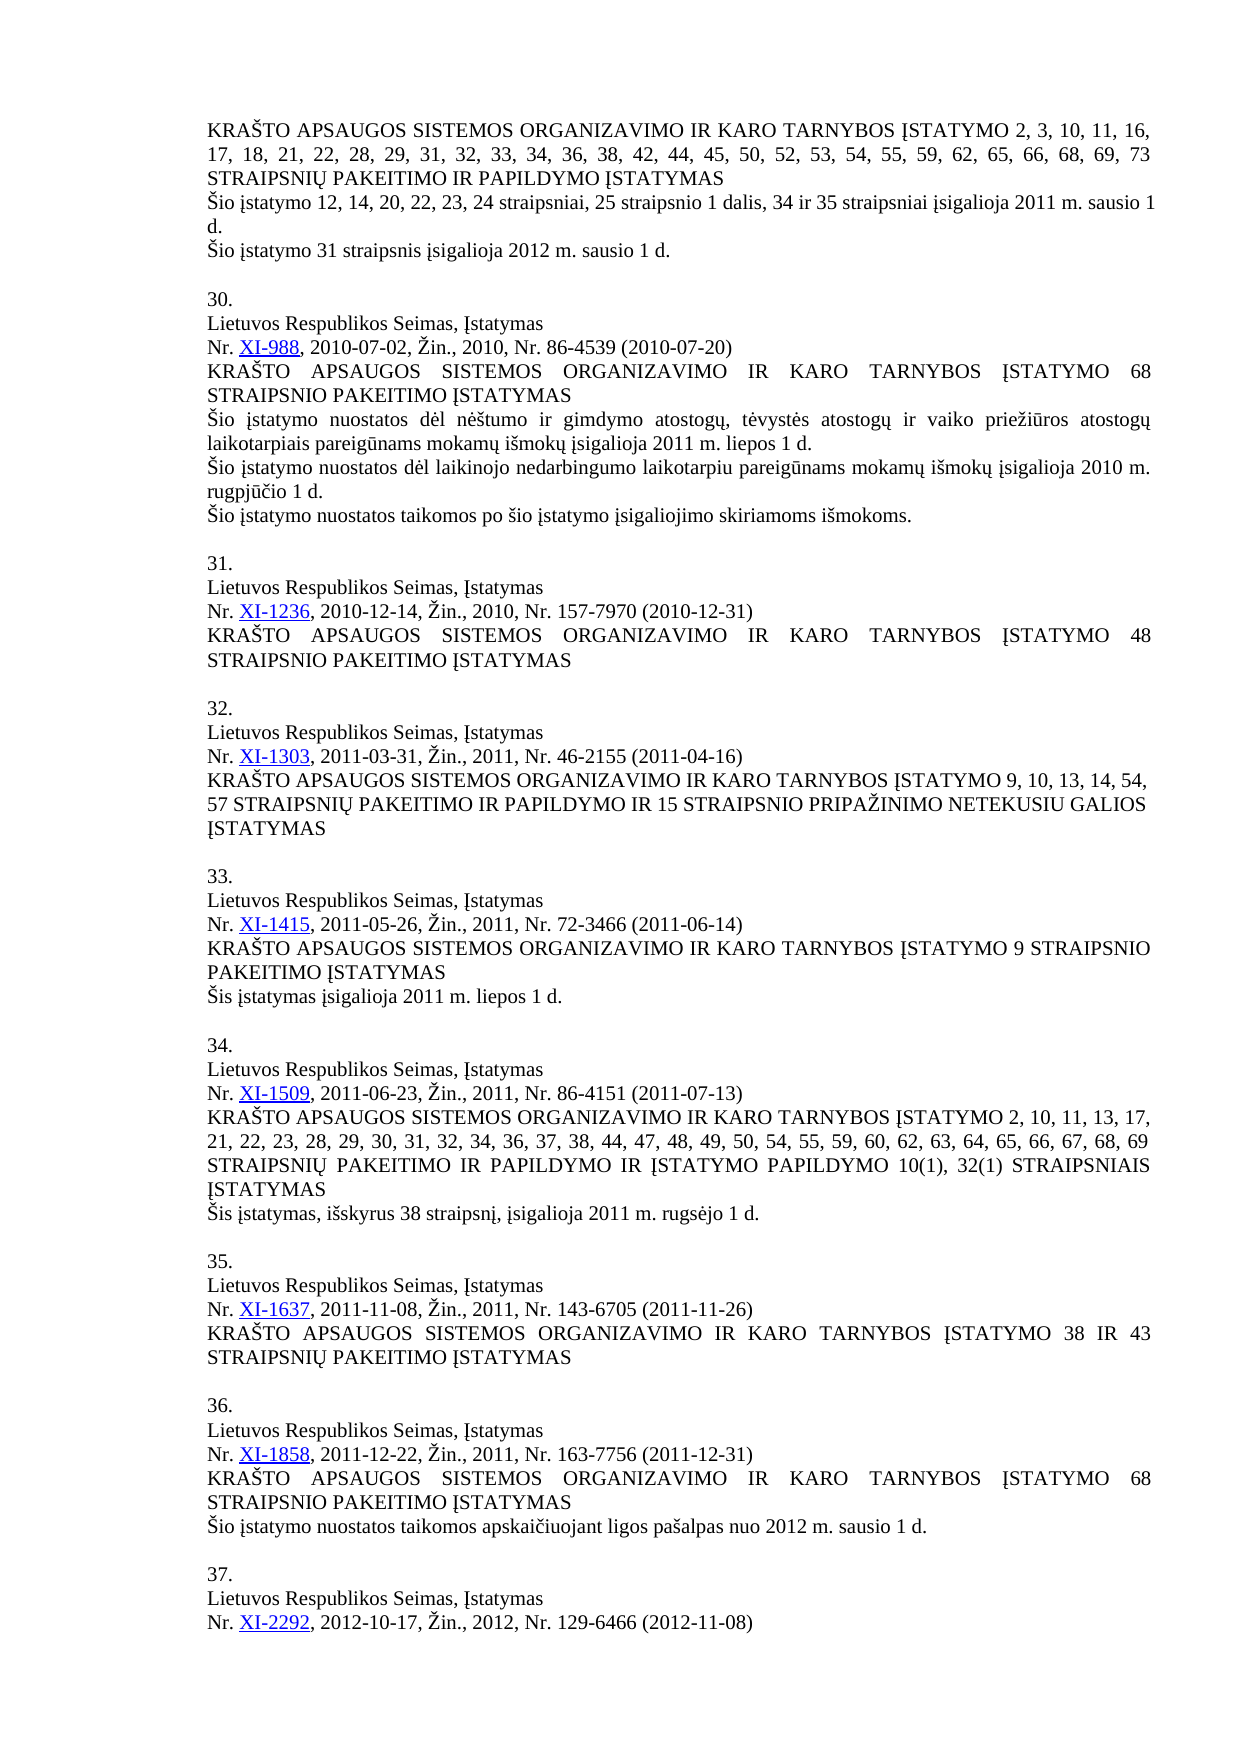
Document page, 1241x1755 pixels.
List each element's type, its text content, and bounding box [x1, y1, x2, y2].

text 33. [207, 864, 1152, 888]
text 32. [207, 696, 1152, 720]
text KRAŠTO APSAUGOS SISTEMOS ORGANIZAVIMO IR KARO TARNYBOS ĮSTATYMO 2, 10, 11, 13, 17, 21, 22, 23, 28, 29, 30, 31, 32, 34, 36, 37, 38, 44, 47, 48, 49, 50, 54, 55, 59, 60, 62, 63, 64, 65, 66, 67, 68, 69 STRAIPSNIŲ PAKEITIMO IR PAPILDYMO IR ĮSTATYMO PAPILDYMO 10(1), 32(1) STRAIPSNIAIS ĮSTATYMAS [207, 1105, 1152, 1201]
text Šio įstatymo nuostatos dėl laikinojo nedarbingumo laikotarpiu pareigūnams mokamų išmokų įsigalioja 2010 m. rugpjūčio 1 d. [207, 455, 1152, 503]
text Lietuvos Respublikos Seimas, Įstatymas [207, 1417, 1152, 1442]
text Lietuvos Respublikos Seimas, Įstatymas [207, 720, 1152, 744]
text Lietuvos Respublikos Seimas, Įstatymas [207, 575, 1152, 599]
text KRAŠTO APSAUGOS SISTEMOS ORGANIZAVIMO IR KARO TARNYBOS ĮSTATYMO 48 STRAIPSNIO PAKEITIMO ĮSTATYMAS [207, 623, 1152, 672]
text Nr. XI-1303, 2011-03-31, Žin., 2011, Nr. 46-2155 (2011-04-16) [207, 744, 1152, 768]
text Šio įstatymo 12, 14, 20, 22, 23, 24 straipsniai, 25 straipsnio 1 dalis, 34 ir 35 straipsniai įsigalioja 2011 m. sausio 1 d. [207, 190, 1157, 238]
text Šio įstatymo nuostatos dėl nėštumo ir gimdymo atostogų, tėvystės atostogų ir vaiko priežiūros atostogų laikotarpiais pareigūnams mokamų išmokų įsigalioja 2011 m. liepos 1 d. [207, 407, 1152, 455]
text 34. [207, 1032, 1152, 1057]
text Šio įstatymo nuostatos taikomos po šio įstatymo įsigaliojimo skiriamoms išmokoms. [207, 503, 1152, 527]
text Nr. XI-1415, 2011-05-26, Žin., 2011, Nr. 72-3466 (2011-06-14) [207, 912, 1152, 936]
text Nr. XI-1858, 2011-12-22, Žin., 2011, Nr. 163-7756 (2011-12-31) [207, 1442, 1152, 1466]
text Lietuvos Respublikos Seimas, Įstatymas [207, 311, 1152, 335]
text Lietuvos Respublikos Seimas, Įstatymas [207, 1057, 1152, 1081]
text 37. [207, 1562, 1152, 1586]
text 35. [207, 1249, 1152, 1273]
text Nr. XI-1509, 2011-06-23, Žin., 2011, Nr. 86-4151 (2011-07-13) [207, 1081, 1152, 1105]
text Nr. XI-988, 2010-07-02, Žin., 2010, Nr. 86-4539 (2010-07-20) [207, 335, 1152, 359]
text KRAŠTO APSAUGOS SISTEMOS ORGANIZAVIMO IR KARO TARNYBOS ĮSTATYMO 38 IR 43 STRAIPSNIŲ PAKEITIMO ĮSTATYMAS [207, 1321, 1152, 1369]
text KRAŠTO APSAUGOS SISTEMOS ORGANIZAVIMO IR KARO TARNYBOS ĮSTATYMO 68 STRAIPSNIO PAKEITIMO ĮSTATYMAS [207, 359, 1152, 407]
text Lietuvos Respublikos Seimas, Įstatymas [207, 1586, 1152, 1610]
text Šio įstatymo nuostatos taikomos apskaičiuojant ligos pašalpas nuo 2012 m. sausio 1 d. [207, 1514, 1152, 1538]
text KRAŠTO APSAUGOS SISTEMOS ORGANIZAVIMO IR KARO TARNYBOS ĮSTATYMO 68 STRAIPSNIO PAKEITIMO ĮSTATYMAS [207, 1466, 1152, 1514]
text 31. [207, 551, 1152, 575]
text Lietuvos Respublikos Seimas, Įstatymas [207, 888, 1152, 912]
text Nr. XI-1637, 2011-11-08, Žin., 2011, Nr. 143-6705 (2011-11-26) [207, 1297, 1152, 1321]
text KRAŠTO APSAUGOS SISTEMOS ORGANIZAVIMO IR KARO TARNYBOS ĮSTATYMO 9, 10, 13, 14, 54, 57 STRAIPSNIŲ PAKEITIMO IR PAPILDYMO IR 15 STRAIPSNIO PRIPAŽINIMO NETEKUSIU GALIOS ĮSTATYMAS [207, 768, 1152, 840]
text KRAŠTO APSAUGOS SISTEMOS ORGANIZAVIMO IR KARO TARNYBOS ĮSTATYMO 2, 3, 10, 11, 16, 17, 18, 21, 22, 28, 29, 31, 32, 33, 34, 36, 38, 42, 44, 45, 50, 52, 53, 54, 55, 59, 62, 65, 66, 68, 69, 73 STRAIPSNIŲ PAKEITIMO IR PAPILDYMO ĮSTATYMAS [207, 118, 1152, 190]
text 36. [207, 1393, 1152, 1417]
text Šis įstatymas, išskyrus 38 straipsnį, įsigalioja 2011 m. rugsėjo 1 d. [207, 1201, 1152, 1225]
text Šio įstatymo 31 straipsnis įsigalioja 2012 m. sausio 1 d. [207, 238, 1152, 262]
text Nr. XI-1236, 2010-12-14, Žin., 2010, Nr. 157-7970 (2010-12-31) [207, 599, 1152, 623]
text Nr. XI-2292, 2012-10-17, Žin., 2012, Nr. 129-6466 (2012-11-08) [207, 1610, 1152, 1634]
text Šis įstatymas įsigalioja 2011 m. liepos 1 d. [207, 984, 1152, 1008]
text 30. [207, 287, 1152, 311]
text KRAŠTO APSAUGOS SISTEMOS ORGANIZAVIMO IR KARO TARNYBOS ĮSTATYMO 9 STRAIPSNIO PAKEITIMO ĮSTATYMAS [207, 936, 1152, 984]
text Lietuvos Respublikos Seimas, Įstatymas [207, 1273, 1152, 1297]
